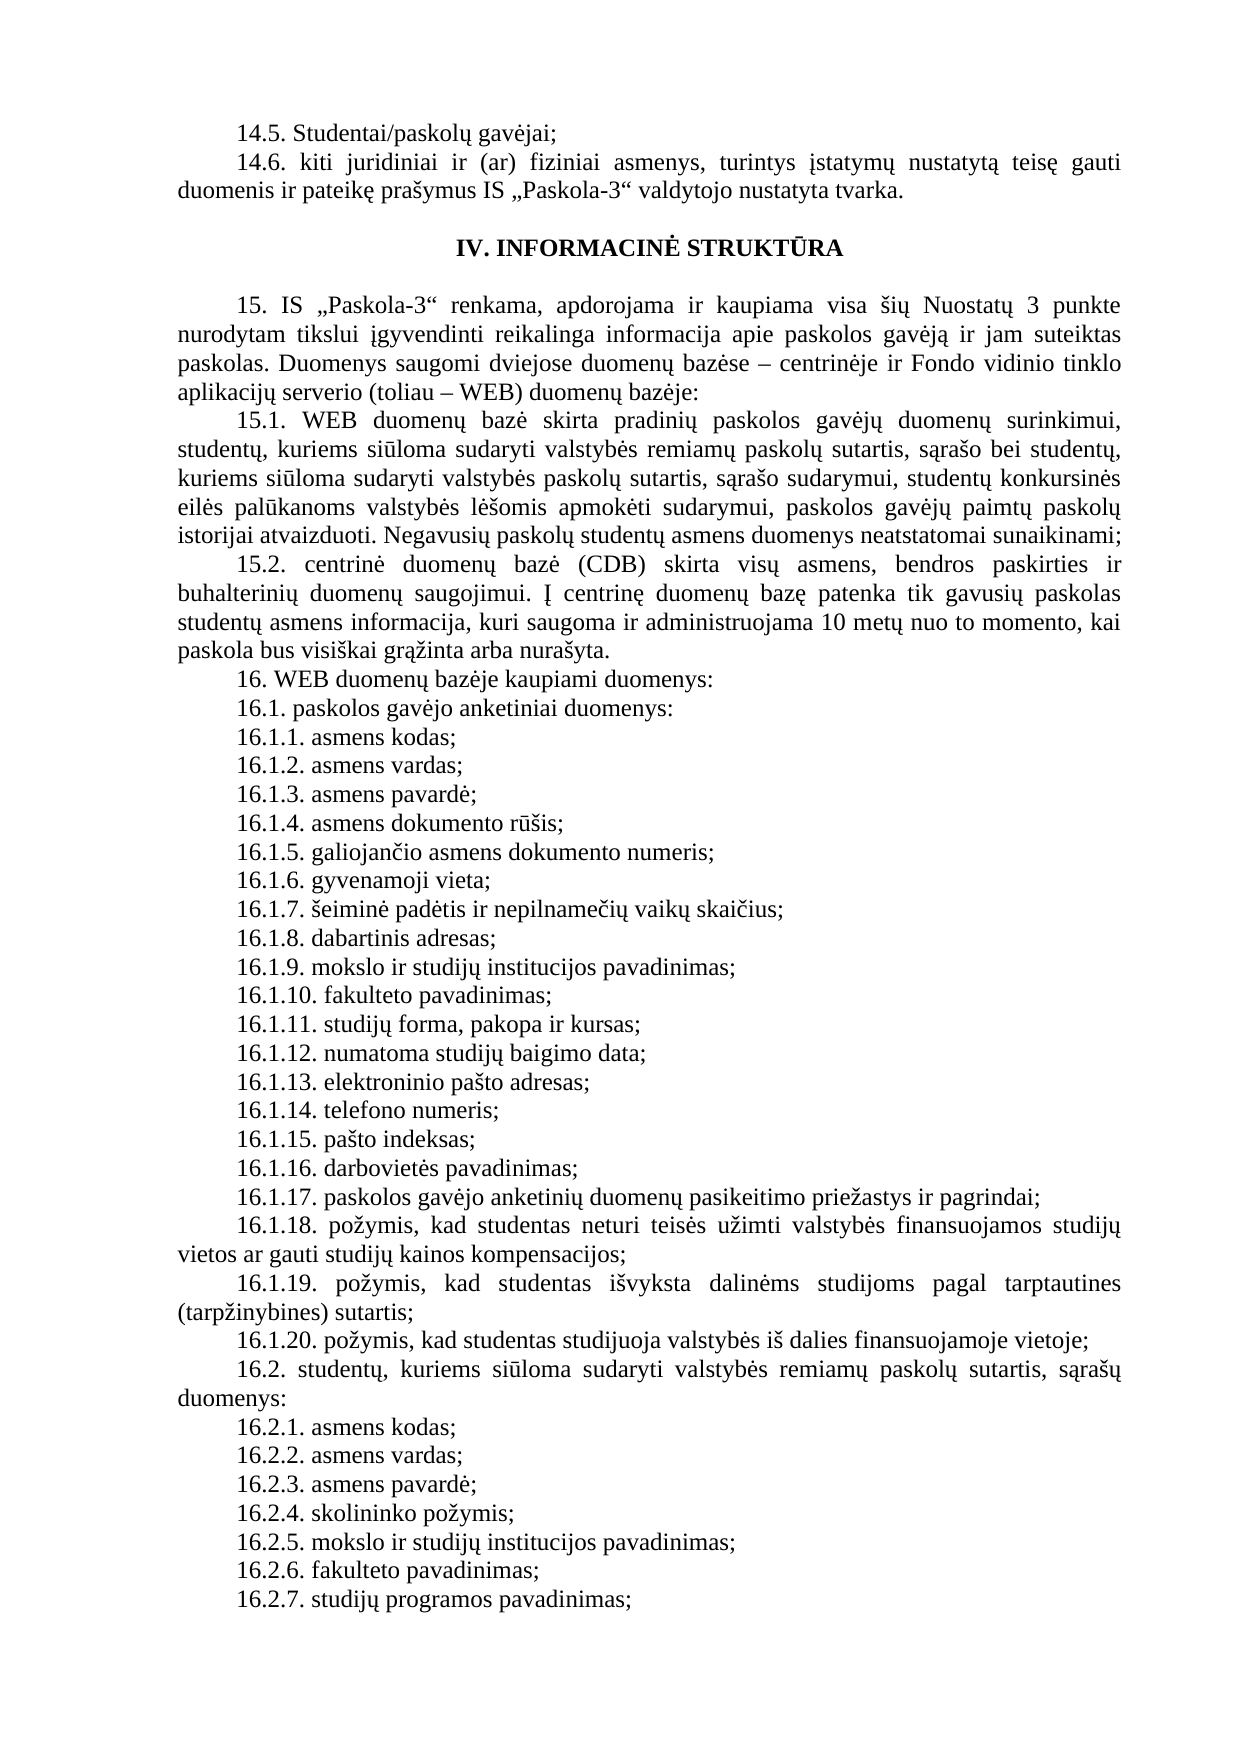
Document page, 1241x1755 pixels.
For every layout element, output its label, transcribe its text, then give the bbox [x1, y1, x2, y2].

text 16.1.15. pašto indeksas; [177, 1124, 1122, 1153]
text 15. IS „Paskola-3“ renkama, apdorojama ir kaupiama visa šių Nuostatų 3 punkte nurodytam tikslui įgyvendinti reikalinga informacija apie paskolos gavėją ir jam suteiktas paskolas. Duomenys saugomi dviejose duomenų bazėse – centrinėje ir Fondo vidinio tinklo aplikacijų serverio (toliau – WEB) duomenų bazėje: [177, 291, 1122, 406]
text 16.1.7. šeiminė padėtis ir nepilnamečių vaikų skaičius; [177, 894, 1122, 923]
text 16.1.12. numatoma studijų baigimo data; [177, 1038, 1122, 1067]
text 16.2.2. asmens vardas; [177, 1441, 1122, 1469]
text 16.2.6. fakulteto pavadinimas; [177, 1556, 1122, 1584]
text 16.1.3. asmens pavardė; [177, 779, 1122, 808]
text 16.1.2. asmens vardas; [177, 751, 1122, 779]
text 16.2.5. mokslo ir studijų institucijos pavadinimas; [177, 1527, 1122, 1556]
text 16.2.1. asmens kodas; [177, 1412, 1122, 1441]
text 16.1.20. požymis, kad studentas studijuoja valstybės iš dalies finansuojamoje vietoje; [177, 1326, 1122, 1354]
text 16.1.4. asmens dokumento rūšis; [177, 808, 1122, 837]
text IV. INFORMACINĖ STRUKTŪRA [177, 233, 1122, 262]
text 16.1.5. galiojančio asmens dokumento numeris; [177, 837, 1122, 866]
text 16.1.13. elektroninio pašto adresas; [177, 1067, 1122, 1096]
text 16.1.9. mokslo ir studijų institucijos pavadinimas; [177, 952, 1122, 981]
text 16.1.16. darbovietės pavadinimas; [177, 1153, 1122, 1182]
text 16.1.1. asmens kodas; [177, 722, 1122, 751]
text 14.6. kiti juridiniai ir (ar) fiziniai asmenys, turintys įstatymų nustatytą teisę gauti duomenis ir pateikę prašymus IS „Paskola-3“ valdytojo nustatyta tvarka. [177, 147, 1122, 204]
text 16.1.18. požymis, kad studentas neturi teisės užimti valstybės finansuojamos studijų vietos ar gauti studijų kainos kompensacijos; [177, 1211, 1122, 1268]
text 15.1. WEB duomenų bazė skirta pradinių paskolos gavėjų duomenų surinkimui, studentų, kuriems siūloma sudaryti valstybės remiamų paskolų sutartis, sąrašo bei studentų, kuriems siūloma sudaryti valstybės paskolų sutartis, sąrašo sudarymui, studentų konkursinės eilės palūkanoms valstybės lėšomis apmokėti sudarymui, paskolos gavėjų paimtų paskolų istorijai atvaizduoti. Negavusių paskolų studentų asmens duomenys neatstatomai sunaikinami; [177, 406, 1122, 549]
text 16.1.19. požymis, kad studentas išvyksta dalinėms studijoms pagal tarptautines (tarpžinybines) sutartis; [177, 1268, 1122, 1326]
text 16.1.10. fakulteto pavadinimas; [177, 981, 1122, 1009]
text 16.1.8. dabartinis adresas; [177, 923, 1122, 952]
text 16.2. studentų, kuriems siūloma sudaryti valstybės remiamų paskolų sutartis, sąrašų duomenys: [177, 1354, 1122, 1412]
text 16.1.11. studijų forma, pakopa ir kursas; [177, 1009, 1122, 1038]
text 15.2. centrinė duomenų bazė (CDB) skirta visų asmens, bendros paskirties ir buhalterinių duomenų saugojimui. Į centrinę duomenų bazę patenka tik gavusių paskolas studentų asmens informacija, kuri saugoma ir administruojama 10 metų nuo to momento, kai paskola bus visiškai grąžinta arba nurašyta. [177, 549, 1122, 664]
text 14.5. Studentai/paskolų gavėjai; [177, 118, 1122, 147]
text 16.1.6. gyvenamoji vieta; [177, 866, 1122, 894]
text 16. WEB duomenų bazėje kaupiami duomenys: [177, 664, 1122, 693]
text 16.1.14. telefono numeris; [177, 1096, 1122, 1124]
text 16.1. paskolos gavėjo anketiniai duomenys: [177, 693, 1122, 722]
text 16.2.7. studijų programos pavadinimas; [177, 1584, 1122, 1613]
text 16.2.3. asmens pavardė; [177, 1469, 1122, 1498]
text 16.2.4. skolininko požymis; [177, 1498, 1122, 1527]
text 16.1.17. paskolos gavėjo anketinių duomenų pasikeitimo priežastys ir pagrindai; [177, 1182, 1122, 1211]
